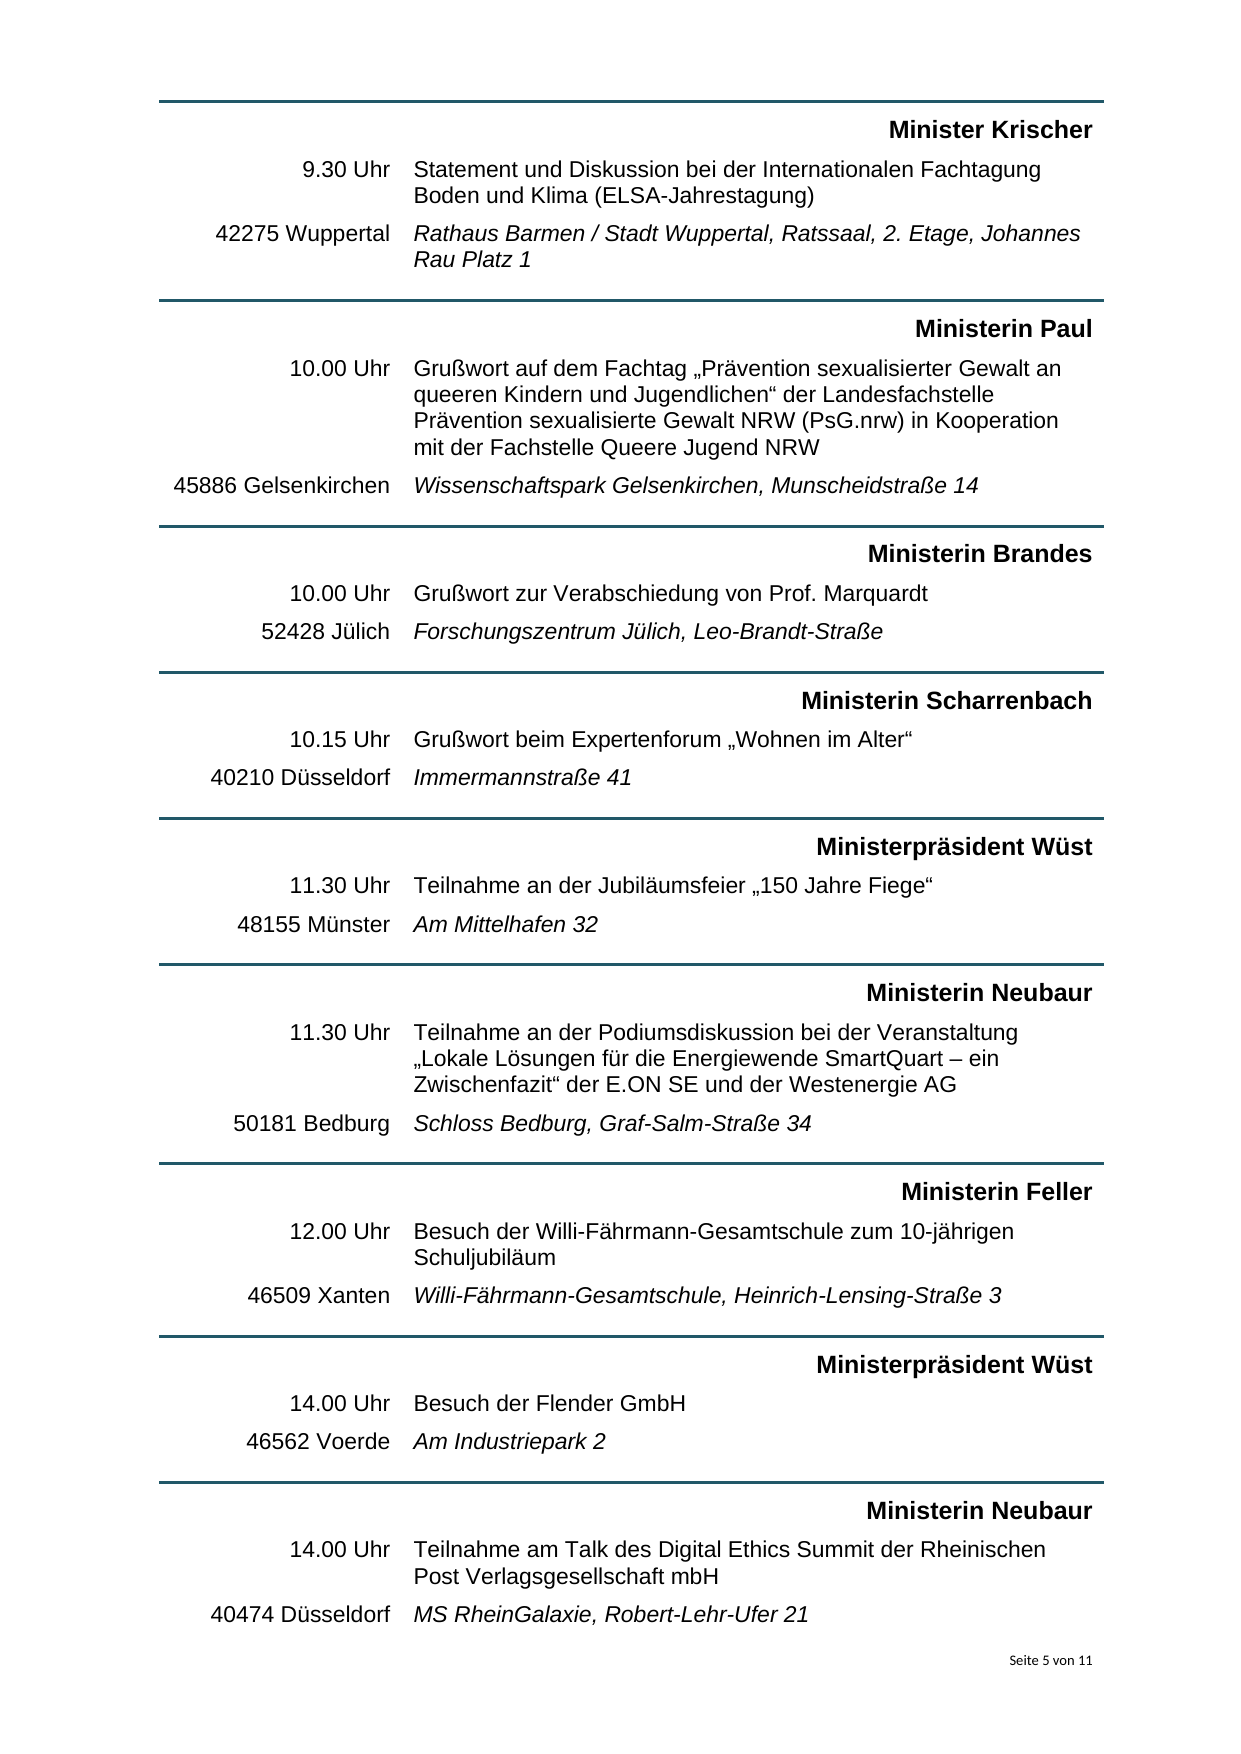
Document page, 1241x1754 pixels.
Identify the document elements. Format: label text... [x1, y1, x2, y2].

table_cell Besuch der Willi-Fährmann-Gesamtschule zum 10-jährigen Schuljubiläum [402, 1206, 1104, 1270]
table_cell 50181 Bedburg [159, 1098, 402, 1136]
table_cell Grußwort zur Verabschiedung von Prof. Marquardt [402, 568, 1104, 606]
table_header Ministerpräsident Wüst [402, 1338, 1104, 1378]
table_cell 45886 Gelsenkirchen [159, 460, 402, 498]
table_cell Grußwort auf dem Fachtag „Prävention sexualisierter Gewalt an queeren Kindern und Jugendlichen“ der Landesfachstelle Prävention sexualisierte Gewalt NRW (PsG.nrw) in Kooperation mit der Fachstelle Queere Jugend NRW [402, 343, 1104, 460]
table_header Ministerpräsident Wüst [402, 820, 1104, 861]
table_cell Wissenschaftspark Gelsenkirchen, Munscheidstraße 14 [402, 460, 1104, 498]
table_cell 10.00 Uhr [159, 343, 402, 460]
table_cell Willi-Fährmann-Gesamtschule, Heinrich-Lensing-Straße 3 [402, 1270, 1104, 1308]
table_header [159, 1338, 402, 1378]
table_header Ministerin Neubaur [402, 966, 1104, 1007]
table_cell 11.30 Uhr [159, 861, 402, 899]
table_header Ministerin Neubaur [402, 1484, 1104, 1525]
table_cell Teilnahme an der Jubiläumsfeier „150 Jahre Fiege“ [402, 861, 1104, 899]
table_cell 12.00 Uhr [159, 1206, 402, 1270]
table_header [159, 1484, 402, 1525]
table_header [159, 103, 402, 144]
table_cell 9.30 Uhr [159, 144, 402, 208]
table_cell 14.00 Uhr [159, 1525, 402, 1589]
table_cell Am Industriepark 2 [402, 1417, 1104, 1455]
table_cell 40474 Düsseldorf [159, 1589, 402, 1627]
table_header Ministerin Feller [402, 1165, 1104, 1206]
table_cell Am Mittelhafen 32 [402, 899, 1104, 937]
table_cell Besuch der Flender GmbH [402, 1379, 1104, 1417]
table_header [159, 674, 402, 714]
table_cell 52428 Jülich [159, 606, 402, 644]
table_header [159, 302, 402, 343]
table_cell Rathaus Barmen / Stadt Wuppertal, Ratssaal, 2. Etage, Johannes Rau Platz 1 [402, 208, 1104, 273]
table_cell 42275 Wuppertal [159, 208, 402, 273]
table_header [159, 528, 402, 568]
table_header Ministerin Scharrenbach [402, 674, 1104, 714]
table_cell Grußwort beim Expertenforum „Wohnen im Alter“ [402, 714, 1104, 752]
table_cell 40210 Düsseldorf [159, 753, 402, 791]
table_header [159, 1165, 402, 1206]
table_cell Immermannstraße 41 [402, 753, 1104, 791]
table_cell Teilnahme an der Podiumsdiskussion bei der Veranstaltung „Lokale Lösungen für die Energiewende SmartQuart – ein Zwischenfazit“ der E.ON SE und der Westenergie AG [402, 1007, 1104, 1098]
table_header [159, 966, 402, 1007]
table_cell Forschungszentrum Jülich, Leo-Brandt-Straße [402, 606, 1104, 644]
table_cell Teilnahme am Talk des Digital Ethics Summit der Rheinischen Post Verlagsgesellschaft mbH [402, 1525, 1104, 1589]
table_cell 48155 Münster [159, 899, 402, 937]
table_cell 11.30 Uhr [159, 1007, 402, 1098]
table_cell 46509 Xanten [159, 1270, 402, 1308]
table_cell 10.15 Uhr [159, 714, 402, 752]
table_cell 14.00 Uhr [159, 1379, 402, 1417]
table_cell MS RheinGalaxie, Robert-Lehr-Ufer 21 [402, 1589, 1104, 1627]
table_cell Schloss Bedburg, Graf-Salm-Straße 34 [402, 1098, 1104, 1136]
table_header Minister Krischer [402, 103, 1104, 144]
table_cell Statement und Diskussion bei der Internationalen Fachtagung Boden und Klima (ELSA-Jahrestagung) [402, 144, 1104, 208]
table_header [159, 820, 402, 861]
table_header Ministerin Brandes [402, 528, 1104, 568]
table_cell 10.00 Uhr [159, 568, 402, 606]
table_header Ministerin Paul [402, 302, 1104, 343]
table_cell 46562 Voerde [159, 1417, 402, 1455]
